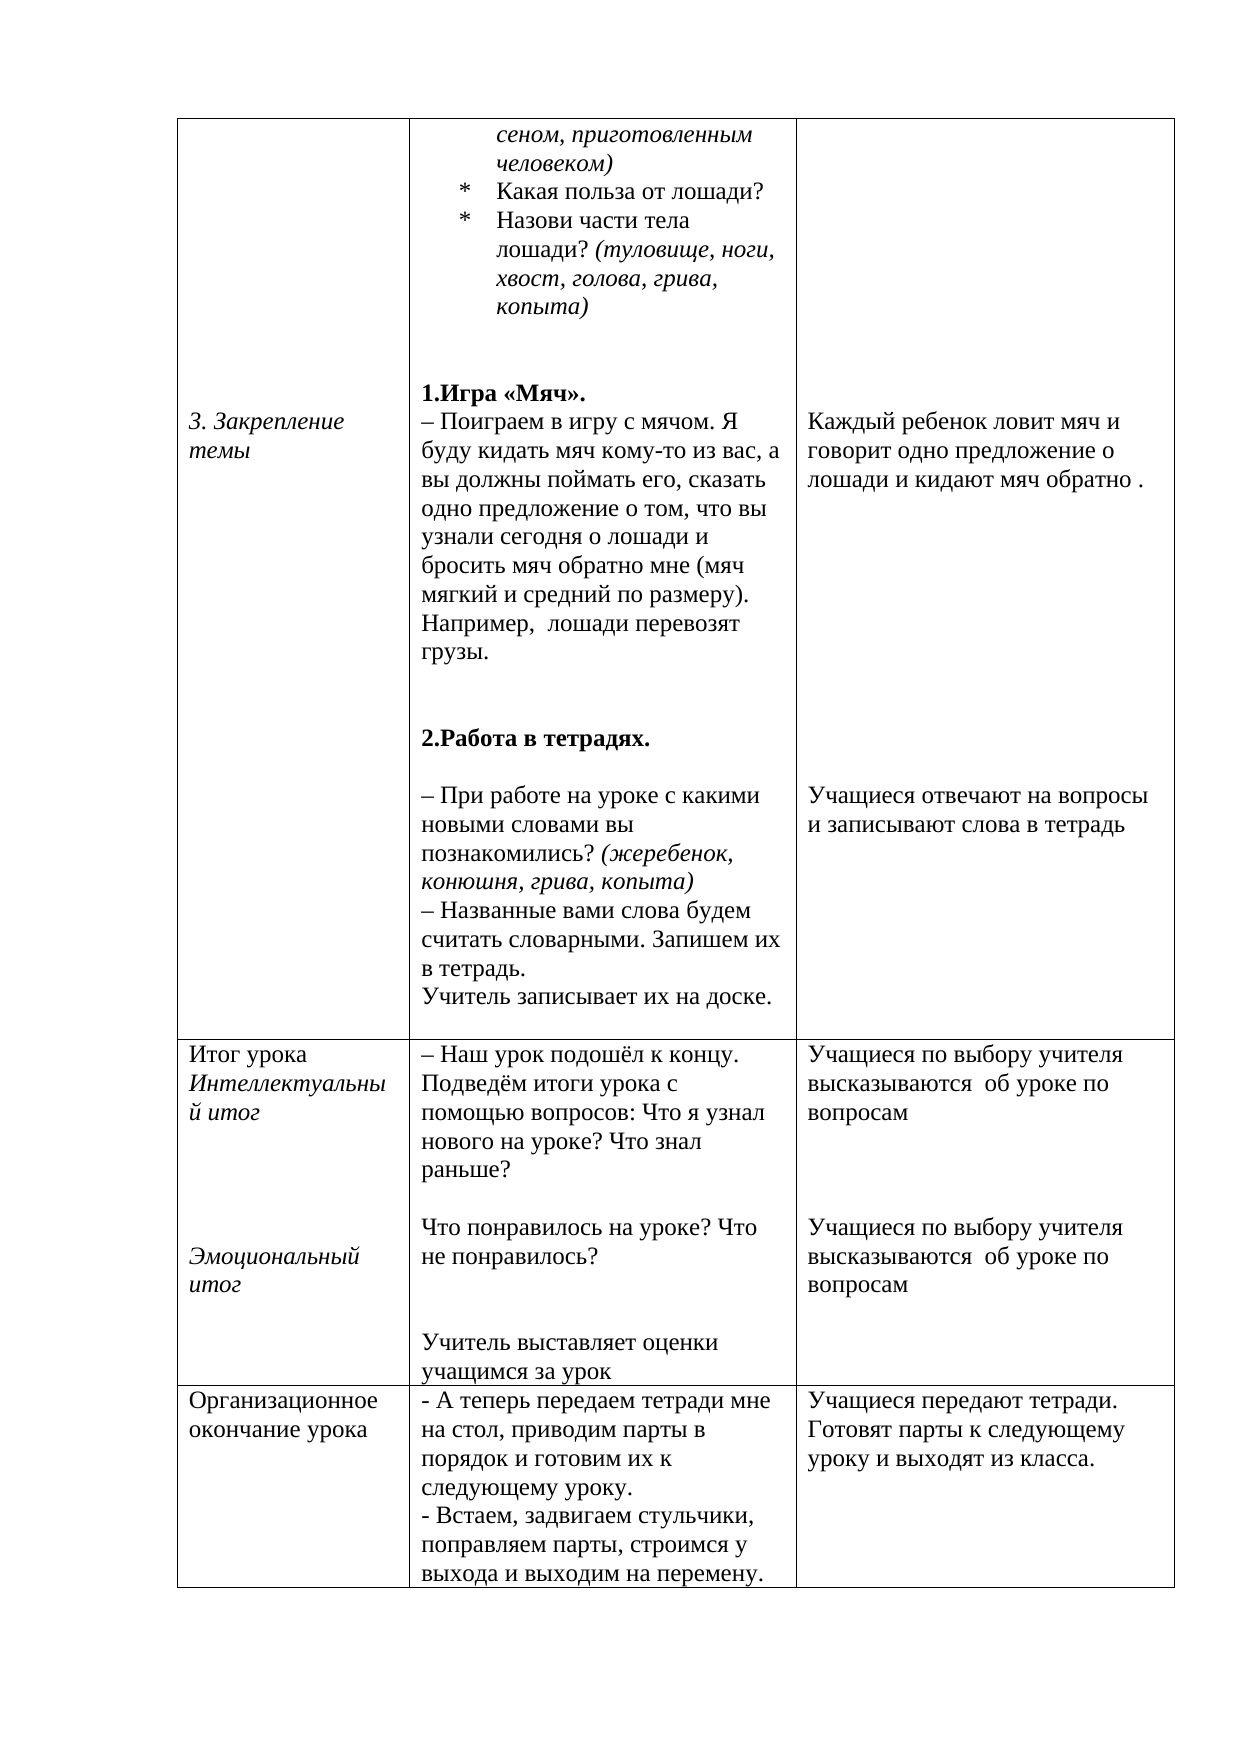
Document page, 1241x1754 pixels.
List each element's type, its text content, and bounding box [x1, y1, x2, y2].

table_cell 3. Закрепление темы [178, 119, 409, 1039]
table_cell Организационное окончание урока [178, 1386, 409, 1587]
table_cell – Наш урок подошёл к концу. Подведём итоги урока с помощью вопросов: Что я узнал нового на уроке? Что знал раньше? Что понравилось на уроке? Что не понравилось? Учитель выставляет оценки учащимся за урок [410, 1040, 796, 1384]
table_cell Каждый ребенок ловит мяч и говорит одно предложение о лошади и кидают мяч обратно . Учащиеся отвечают на вопросы и записывают слова в тетрадь [797, 119, 1174, 1039]
table_cell Итог урока Интеллектуальный итог Эмоциональный итог [178, 1040, 409, 1384]
table_cell Учащиеся передают тетради. Готовят парты к следующему уроку и выходят из класса. [797, 1386, 1174, 1587]
table_cell Учащиеся по выбору учителя высказываются об уроке по вопросам Учащиеся по выбору учителя высказываются об уроке по вопросам [797, 1040, 1174, 1384]
table_cell - А теперь передаем тетради мне на стол, приводим парты в порядок и готовим их к следующему уроку. - Встаем, задвигаем стульчики, поправляем парты, строимся у выхода и выходим на перемену. [410, 1386, 796, 1587]
table_cell С доски убираются картинки с животными – Сегодня мы познакомимся ещё с одним животным, которое живёт рядом с человеком, с домашним животным – лошадью, с особенностью её внешнего вида. Узнаем, чем она питается, как за ней надо ухаживать, содержать и какую пользу она приносит людям. Учитель вешает на доску изображение лошади. – Откройте свои тетради, запишите тему урока: «Лошадь». -А перед тем, как начать изучать новое животное мы с вами немного отдохнем. Вставайте рядом с партами и повторяйте за мной движение. Постарайтесь запомнить слова, чтобы потом повторять их вместе со мной. Цок-цок-цок-цок, Я – лошадка – серый бок! Я копытцем постучу, Если хочешь – прокачу! Посмотри, как я красива, Хороши и хвост и грива. Цок, цок, цок, цок, Я лошадка – серый бок. 1.Работа с индивидуальными разрезными картинками. – Существует множество пород лошадей. Сейчас их по всему миру больше 4х сотен. Познакомимся с некоторыми из них. Для этого вам необходимо сложить разрезные картинки. Они у каждого из вас лежат на краю парты. Возьмите их и сложите. Внизу каждой картинки будет записано название изображённой породы лошади. – Назовите, изображённую на вашей картинке породу лошади и покажите похожую картинку на доске. – Посмотрите внимательно на этих лошадей. Вы видите, что среди них нет одинаковых. Одни – небольшие, другие – высокие, стройные. Каждая из них обладает своими особенностями. -Скажите, а чем отличаются лошади разных пород друг от друга? 2.Работа в тетрадях с трафаретами для обводки контура лошади. – Как вы уже убедились пород лошадей в мире очень много. Но все они имеют общие признаки. Как вы думаете, какие? Назовите их. – Общие признаки лошади хорошо описаны в стихотворении, которое я вам сейчас прочитаю. Слушайте внимательно. Стихотворение про лошадь. Крутая холка, ясный, полный глаз, Сухие ноги, круглые копыта, Густые щётки, кожа, как атлас, А ноздри ветру широко открыты. Грудь широка, а голова мала, – Таким его природа создала. – Возьмите на краю парты трафарет контура лошади, обведите её в тетрадь, и подпишите соответствующие части тела. Учитель рисует на доске большой контур лошади, такой же как и у детей и отмечает на нем нужные части тела – Положите свои ручки на парты и выполним пальчиковую гимнастику. Повторяйте за мной. Вот помощники мои, Их как хочешь поверни. По дороге белой, гладкой Скачут пальцы, как лошадки. Цок-цок-цок-цок-цок, Скачет резвый табунок. 3.Рассказ учителя об особенностях внешнего вида лошади. – Вы видите, у лошади обычно голова вытянутая, сухая с большими живыми глазами, широкими ноздрями и заострёнными, подвижными ушами. Она имеет длинную мускулистую шею, округленное туловище, высокие и стройные ноги. Обратите внимание у неё грива длинная, свешивающаяся, хвост покрыт длинными волосами от основания. Вы видите, что лошади по цвету все разные.. К старости лошади, как и люди, седеют. Зимой они становятся светлее, чем летом. 4. Вопросы и рассказ учителя о питании лошади, пользе лошадей, где живут лошади. -Ребята, а кто знает, чем питаются лошади? -Чем они питаются летом? -А чем зимой? – Лошадь травоядное животное. Летом лошадь съедает от 25 до 100 кг травы в сутки. А зимой они едят сухую траву – сено, которое готовят для них люди. В зависимости от возраста и массы тела лошадь выпивает в среднем 30-60 литров чистой воды в сутки летом и 20-25 литров зимой. -Как вы думаете, а где живет лошадь? Может быть в одном доме вместе с людьми? - Конечно нет, лошади живут в конюшнях, посмотрите как выглядит это место. (На доску вывешивается картинка конюшни с лошадьми). Там лошади отдыхают, спят по ночам. Интересный факт, а вы знали что лошади спят стоя, просто закрыв глаза. Как вы думаете, человеку будет удобно так спать? - А напомните мне, пожалуйста, как называется то место, где живут лошади? - Какую пользу лошадь может приносить человеку? Она может перевозить тяжелый груз. 5. Игра «Задай вопрос однокласснику». - Мы уже много узнали, как выглядит лошадь, чем питаются, где живут, как называются детеныш лошадей и какую пользу приносят лошади людям. Сейчас, вы будете задавать вопросы друг другу. Вопросы, которые вы будите задавать, и ответы на него записаны на карточках, которые я сейчас раздам. (Раздаёт карточки учащимся). Прежде чем зачитать вопрос, вы называете имя одноклассника с другого ряда, от которого вы бы хотели услышать ответ на свой вопрос. Если одноклассник, которому был задан вопрос, затрудняется при ответе, то разрешается ответить любому другому желающему с этого же ряда. Ответы на вопрос, записанные в скобках, вы зачитываете в том случае, если ни кто из одноклассников с другого ряда не смог дать правильный ответ. Всем всё понятно? Тогда начинаем задавать вопросы. Работа по карточкам: Назови как называется взрослое животное и детеныш изучаемого нами домашнего животного. (Взрослое – лошадь, детеныш – жеребята.) Где живёт домашнее животное лошадь? (Домашнее животное лошадь живёт в конюшне.) Кто лечит лошадь? (Лошадь лечит ветеринар.) Как спит лошадь? (Спит лошадь стоя, просто закрыв глаза). Как бегает лошадь? (Лошади очень быстро бегают.) Чем питаются лошади? (летом – травой, зимой- сеном, приготовленным человеком) Какая польза от лошади? Назови части тела лошади? (туловище, ноги, хвост, голова, грива, копыта) 1.Игра «Мяч». – Поиграем в игру с мячом. Я буду кидать мяч кому-то из вас, а вы должны поймать его, сказать одно предложение о том, что вы узнали сегодня о лошади и бросить мяч обратно мне (мяч мягкий и средний по размеру). Например, лошади перевозят грузы. 2.Работа в тетрадях. – При работе на уроке с какими новыми словами вы познакомились? (жеребенок, конюшня, грива, копыта) – Названные вами слова будем считать словарными. Запишем их в тетрадь. Учитель записывает их на доске. [410, 119, 796, 1039]
